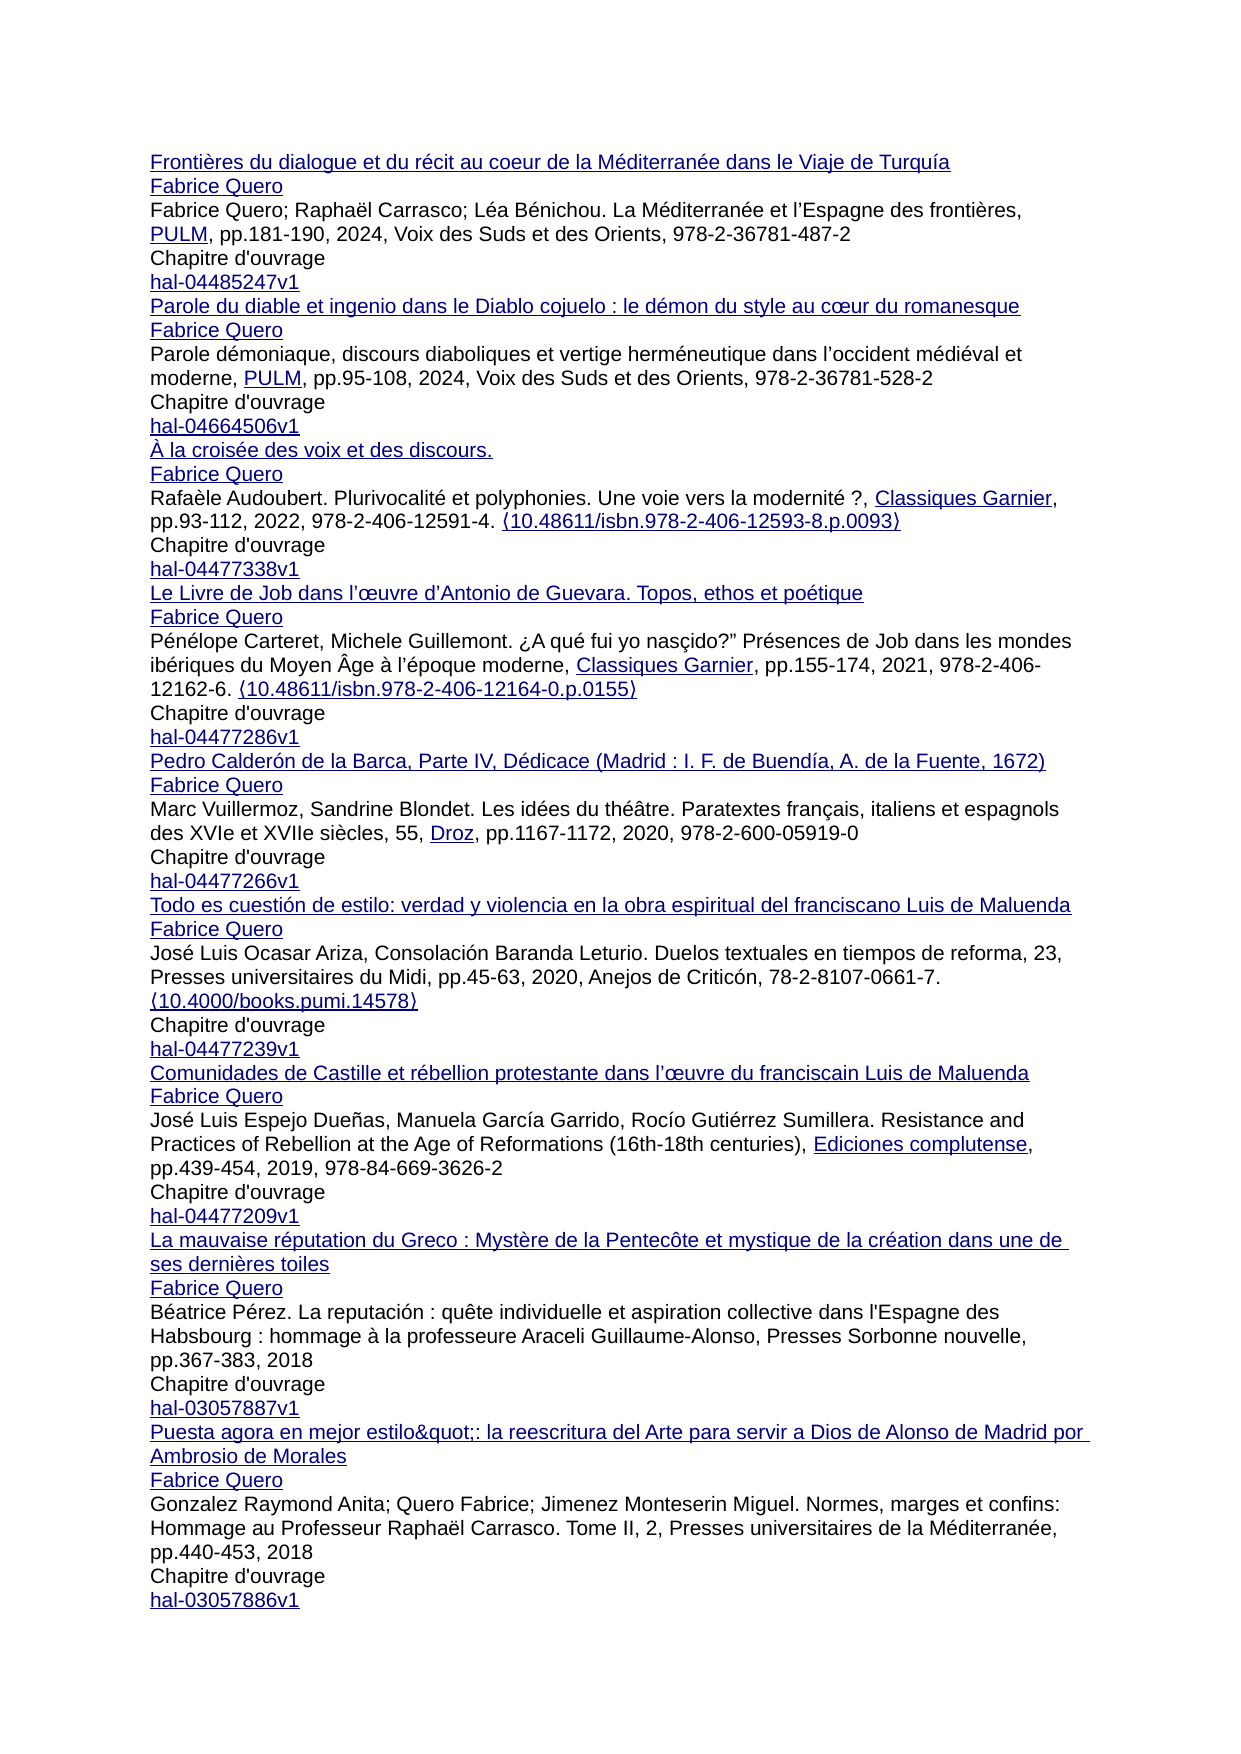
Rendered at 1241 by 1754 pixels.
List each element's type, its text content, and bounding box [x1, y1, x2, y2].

table_cell À la croisée des voix et des discours. Fabrice Quero Rafaèle Audoubert. Plurivocalité et polyphonies. Une voie vers la modernité ?, Classiques Garnier, pp.93-112, 2022, 978-2-406-12591-4. ⟨10.48611/isbn.978-2-406-12593-8.p.0093⟩ Chapitre d'ouvrage hal-04477338v1 [150, 438, 1090, 581]
table_cell Pedro Calderón de la Barca, Parte IV, Dédicace (Madrid : I. F. de Buendía, A. de la Fuente, 1672) Fabrice Quero Marc Vuillermoz, Sandrine Blondet. Les idées du théâtre. Paratextes français, italiens et espagnols des XVIe et XVIIe siècles, 55, Droz, pp.1167-1172, 2020, 978-2-600-05919-0 Chapitre d'ouvrage hal-04477266v1 [150, 749, 1090, 893]
table_cell Ambrosio de Morales Fabrice Quero Gonzalez Raymond Anita; Quero Fabrice; Jimenez Monteserin Miguel. Normes, marges et confins: Hommage au Professeur Raphaël Carrasco. Tome II, 2, Presses universitaires de la Méditerranée, pp.440-453, 2018 Chapitre d'ouvrage hal-03057886v1 [150, 1442, 1090, 1611]
table_cell Parole du diable et ingenio dans le Diablo cojuelo : le démon du style au cœur du romanesque Fabrice Quero Parole démoniaque, discours diaboliques et vertige herméneutique dans l’occident médiéval et moderne, PULM, pp.95-108, 2024, Voix des Suds et des Orients, 978-2-36781-528-2 Chapitre d'ouvrage hal-04664506v1 [150, 294, 1090, 437]
table_cell Todo es cuestión de estilo: verdad y violencia en la obra espiritual del franciscano Luis de Maluenda Fabrice Quero José Luis Ocasar Ariza, Consolación Baranda Leturio. Duelos textuales en tiempos de reforma, 23, Presses universitaires du Midi, pp.45-63, 2020, Anejos de Criticón, 78-2-8107-0661-7. ⟨10.4000/books.pumi.14578⟩ Chapitre d'ouvrage hal-04477239v1 [150, 893, 1090, 1060]
table_cell La mauvaise réputation du Greco : Mystère de la Pentecôte et mystique de la création dans une de ses dernières toiles Fabrice Quero Béatrice Pérez. La reputación : quête individuelle et aspiration collective dans l'Espagne des Habsbourg : hommage à la professeure Araceli Guillaume-Alonso, Presses Sorbonne nouvelle, pp.367-383, 2018 Chapitre d'ouvrage hal-03057887v1 [150, 1228, 1090, 1420]
table_cell Puesta agora en mejor estilo&quot;: la reescritura del Arte para servir a Dios de Alonso de Madrid por [150, 1420, 1090, 1441]
table_header Frontières du dialogue et du récit au coeur de la Méditerranée dans le Viaje de Turquía Fabrice Quero Fabrice Quero; Raphaël Carrasco; Léa Bénichou. La Méditerranée et l’Espagne des frontières, PULM, pp.181-190, 2024, Voix des Suds et des Orients, 978-2-36781-487-2 Chapitre d'ouvrage hal-04485247v1 [150, 150, 1090, 294]
table_cell Comunidades de Castille et rébellion protestante dans l’œuvre du franciscain Luis de Maluenda Fabrice Quero José Luis Espejo Dueñas, Manuela García Garrido, Rocío Gutiérrez Sumillera. Resistance and Practices of Rebellion at the Age of Reformations (16th-18th centuries), Ediciones complutense, pp.439-454, 2019, 978-84-669-3626-2 Chapitre d'ouvrage hal-04477209v1 [150, 1060, 1090, 1228]
table_cell Le Livre de Job dans l’œuvre d’Antonio de Guevara. Topos, ethos et poétique Fabrice Quero Pénélope Carteret, Michele Guillemont. ¿A qué fui yo nasçido?” Présences de Job dans les mondes ibériques du Moyen Âge à l’époque moderne, Classiques Garnier, pp.155-174, 2021, 978-2-406-12162-6. ⟨10.48611/isbn.978-2-406-12164-0.p.0155⟩ Chapitre d'ouvrage hal-04477286v1 [150, 581, 1090, 749]
